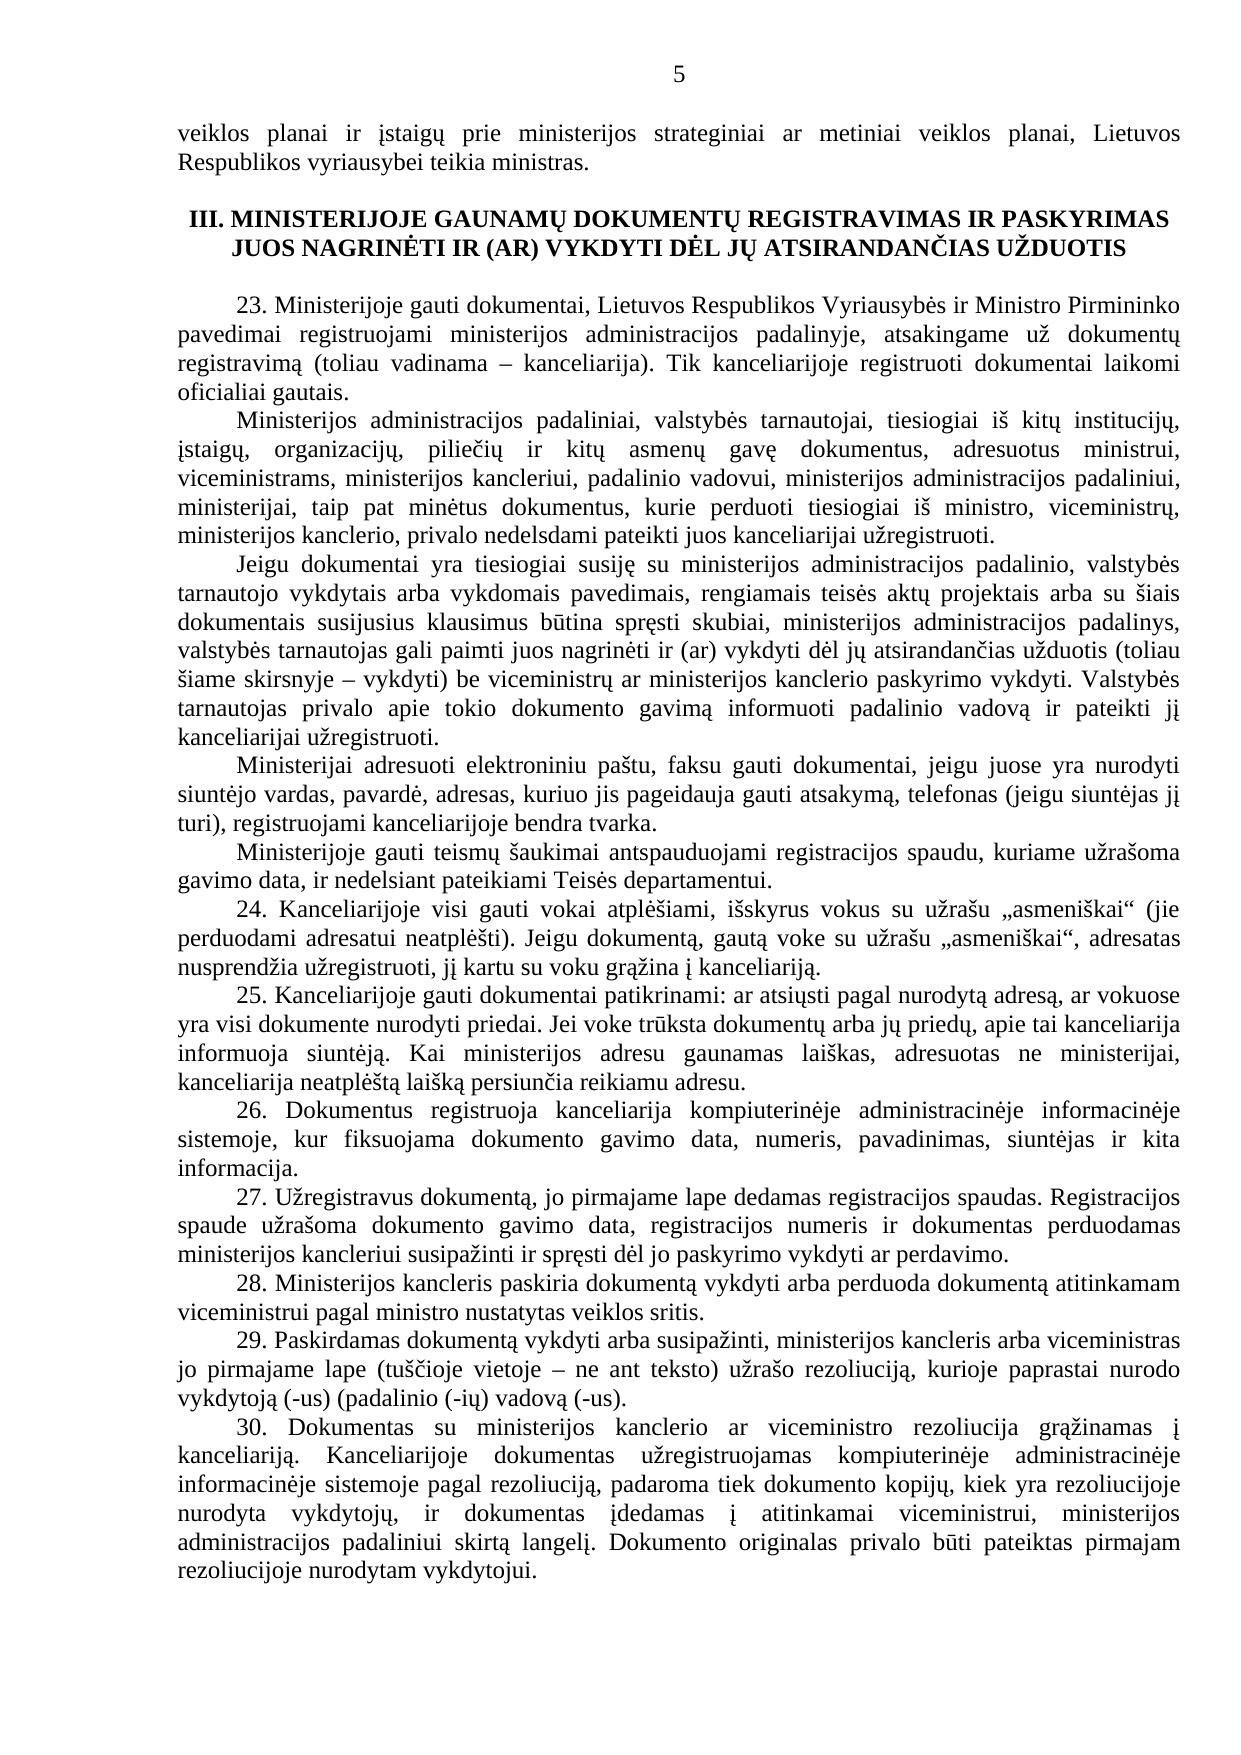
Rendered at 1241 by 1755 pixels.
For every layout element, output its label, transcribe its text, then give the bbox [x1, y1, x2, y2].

text 30. Dokumentas su ministerijos kanclerio ar viceministro rezoliucija grąžinamas į kanceliariją. Kanceliarijoje dokumentas užregistruojamas kompiuterinėje administracinėje informacinėje sistemoje pagal rezoliuciją, padaroma tiek dokumento kopijų, kiek yra rezoliucijoje nurodyta vykdytojų, ir dokumentas įdedamas į atitinkamai viceministrui, ministerijos administracijos padaliniui skirtą langelį. Dokumento originalas privalo būti pateiktas pirmajam rezoliucijoje nurodytam vykdytojui. [177, 1412, 1181, 1584]
text III. MINISTERIJOJE GAUNAMŲ DOKUMENTŲ REGISTRAVIMAS IR PASKYRIMAS JUOS NAGRINĖTI IR (AR) VYKDYTI DĖL JŲ ATSIRANDANČIAS UŽDUOTIS [177, 204, 1181, 262]
text 25. Kanceliarijoje gauti dokumentai patikrinami: ar atsiųsti pagal nurodytą adresą, ar vokuose yra visi dokumente nurodyti priedai. Jei voke trūksta dokumentų arba jų priedų, apie tai kanceliarija informuoja siuntėją. Kai ministerijos adresu gaunamas laiškas, adresuotas ne ministerijai, kanceliarija neatplėštą laišką persiunčia reikiamu adresu. [177, 981, 1181, 1096]
text 29. Paskirdamas dokumentą vykdyti arba susipažinti, ministerijos kancleris arba viceministras jo pirmajame lape (tuščioje vietoje – ne ant teksto) užrašo rezoliuciją, kurioje paprastai nurodo vykdytoją (-us) (padalinio (-ių) vadovą (-us). [177, 1326, 1181, 1412]
text Ministerijos administracijos padaliniai, valstybės tarnautojai, tiesiogiai iš kitų institucijų, įstaigų, organizacijų, piliečių ir kitų asmenų gavę dokumentus, adresuotus ministrui, viceministrams, ministerijos kancleriui, padalinio vadovui, ministerijos administracijos padaliniui, ministerijai, taip pat minėtus dokumentus, kurie perduoti tiesiogiai iš ministro, viceministrų, ministerijos kanclerio, privalo nedelsdami pateikti juos kanceliarijai užregistruoti. [177, 406, 1181, 549]
text 24. Kanceliarijoje visi gauti vokai atplėšiami, išskyrus vokus su užrašu „asmeniškai“ (jie perduodami adresatui neatplėšti). Jeigu dokumentą, gautą voke su užrašu „asmeniškai“, adresatas nusprendžia užregistruoti, jį kartu su voku grąžina į kanceliariją. [177, 894, 1181, 981]
text 28. Ministerijos kancleris paskiria dokumentą vykdyti arba perduoda dokumentą atitinkamam viceministrui pagal ministro nustatytas veiklos sritis. [177, 1268, 1181, 1326]
text 27. Užregistravus dokumentą, jo pirmajame lape dedamas registracijos spaudas. Registracijos spaude užrašoma dokumento gavimo data, registracijos numeris ir dokumentas perduodamas ministerijos kancleriui susipažinti ir spręsti dėl jo paskyrimo vykdyti ar perdavimo. [177, 1182, 1181, 1268]
text 23. Ministerijoje gauti dokumentai, Lietuvos Respublikos Vyriausybės ir Ministro Pirmininko pavedimai registruojami ministerijos administracijos padalinyje, atsakingame už dokumentų registravimą (toliau vadinama – kanceliarija). Tik kanceliarijoje registruoti dokumentai laikomi oficialiai gautais. [177, 291, 1181, 406]
text Ministerijoje gauti teismų šaukimai antspauduojami registracijos spaudu, kuriame užrašoma gavimo data, ir nedelsiant pateikiami Teisės departamentui. [177, 837, 1181, 894]
text Jeigu dokumentai yra tiesiogiai susiję su ministerijos administracijos padalinio, valstybės tarnautojo vykdytais arba vykdomais pavedimais, rengiamais teisės aktų projektais arba su šiais dokumentais susijusius klausimus būtina spręsti skubiai, ministerijos administracijos padalinys, valstybės tarnautojas gali paimti juos nagrinėti ir (ar) vykdyti dėl jų atsirandančias užduotis (toliau šiame skirsnyje – vykdyti) be viceministrų ar ministerijos kanclerio paskyrimo vykdyti. Valstybės tarnautojas privalo apie tokio dokumento gavimą informuoti padalinio vadovą ir pateikti jį kanceliarijai užregistruoti. [177, 549, 1181, 751]
text Ministerijai adresuoti elektroniniu paštu, faksu gauti dokumentai, jeigu juose yra nurodyti siuntėjo vardas, pavardė, adresas, kuriuo jis pageidauja gauti atsakymą, telefonas (jeigu siuntėjas jį turi), registruojami kanceliarijoje bendra tvarka. [177, 751, 1181, 837]
text 26. Dokumentus registruoja kanceliarija kompiuterinėje administracinėje informacinėje sistemoje, kur fiksuojama dokumento gavimo data, numeris, pavadinimas, siuntėjas ir kita informacija. [177, 1096, 1181, 1182]
text veiklos planai ir įstaigų prie ministerijos strateginiai ar metiniai veiklos planai, Lietuvos Respublikos vyriausybei teikia ministras. [177, 118, 1181, 176]
